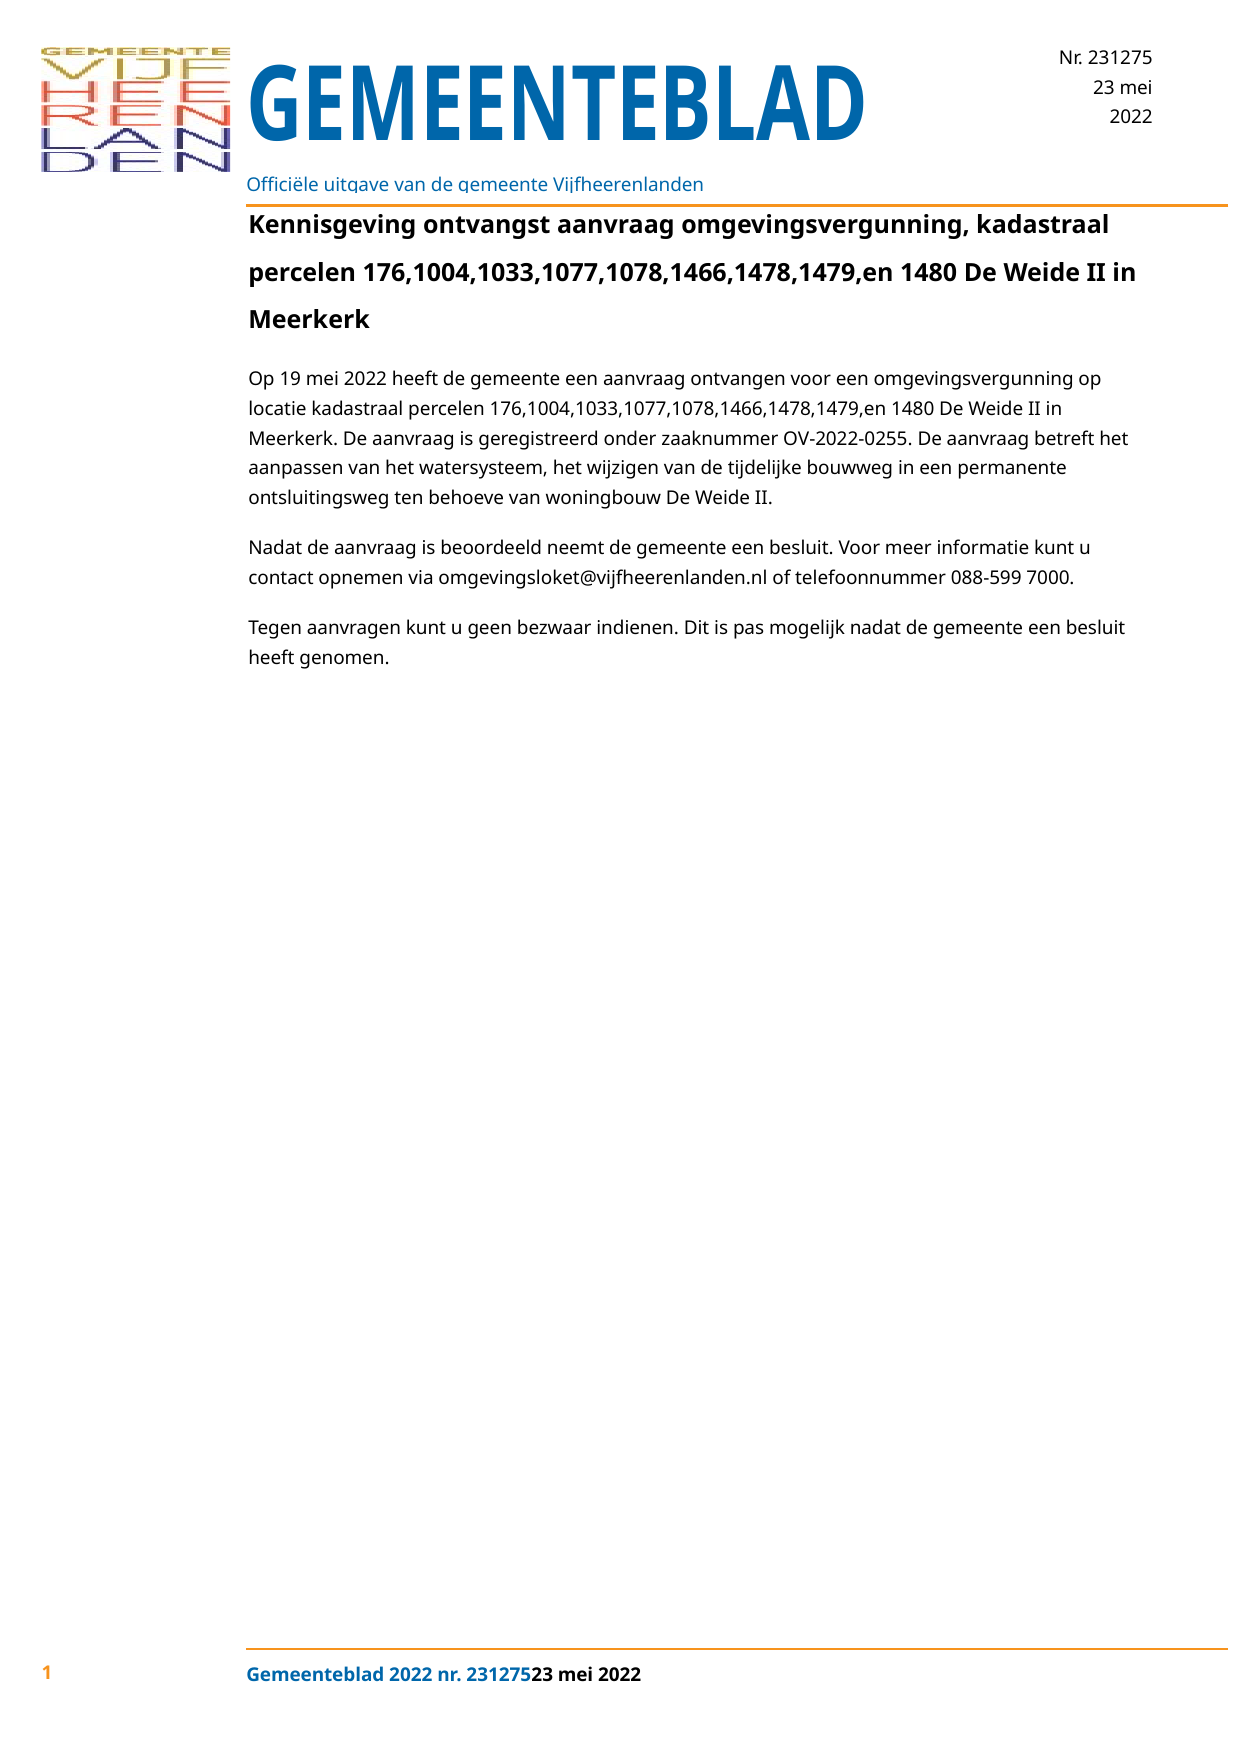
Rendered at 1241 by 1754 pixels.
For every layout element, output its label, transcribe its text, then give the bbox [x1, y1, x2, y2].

text Nadat de aanvraag is beoordeeld neemt de gemeente een besluit. Voor meer informatie kunt u contact opnemen via omgevingsloket@vijfheerenlanden.nl of telefoonnummer 088-599 7000. [248, 534, 1152, 589]
picture [41, 47, 231, 172]
text Tegen aanvragen kunt u geen bezwaar indienen. Dit is pas mogelijk nadat de gemeente een besluit heeft genomen. [248, 614, 1152, 669]
text Kennisgeving ontvangst aanvraag omgevingsvergunning, kadastraal percelen 176,1004,1033,1077,1078,1466,1478,1479,en 1480 De Weide II in Meerkerk [248, 207, 1152, 336]
text Op 19 mei 2022 heeft de gemeente een aanvraag ontvangen voor een omgevingsvergunning op locatie kadastraal percelen 176,1004,1033,1077,1078,1466,1478,1479,en 1480 De Weide II in Meerkerk. De aanvraag is geregistreerd onder zaaknummer OV-2022-0255. De aanvraag betreft het aanpassen van het watersysteem, het wijzigen van de tijdelijke bouwweg in een permanente ontsluitingsweg ten behoeve van woningbouw De Weide II. [248, 366, 1152, 509]
